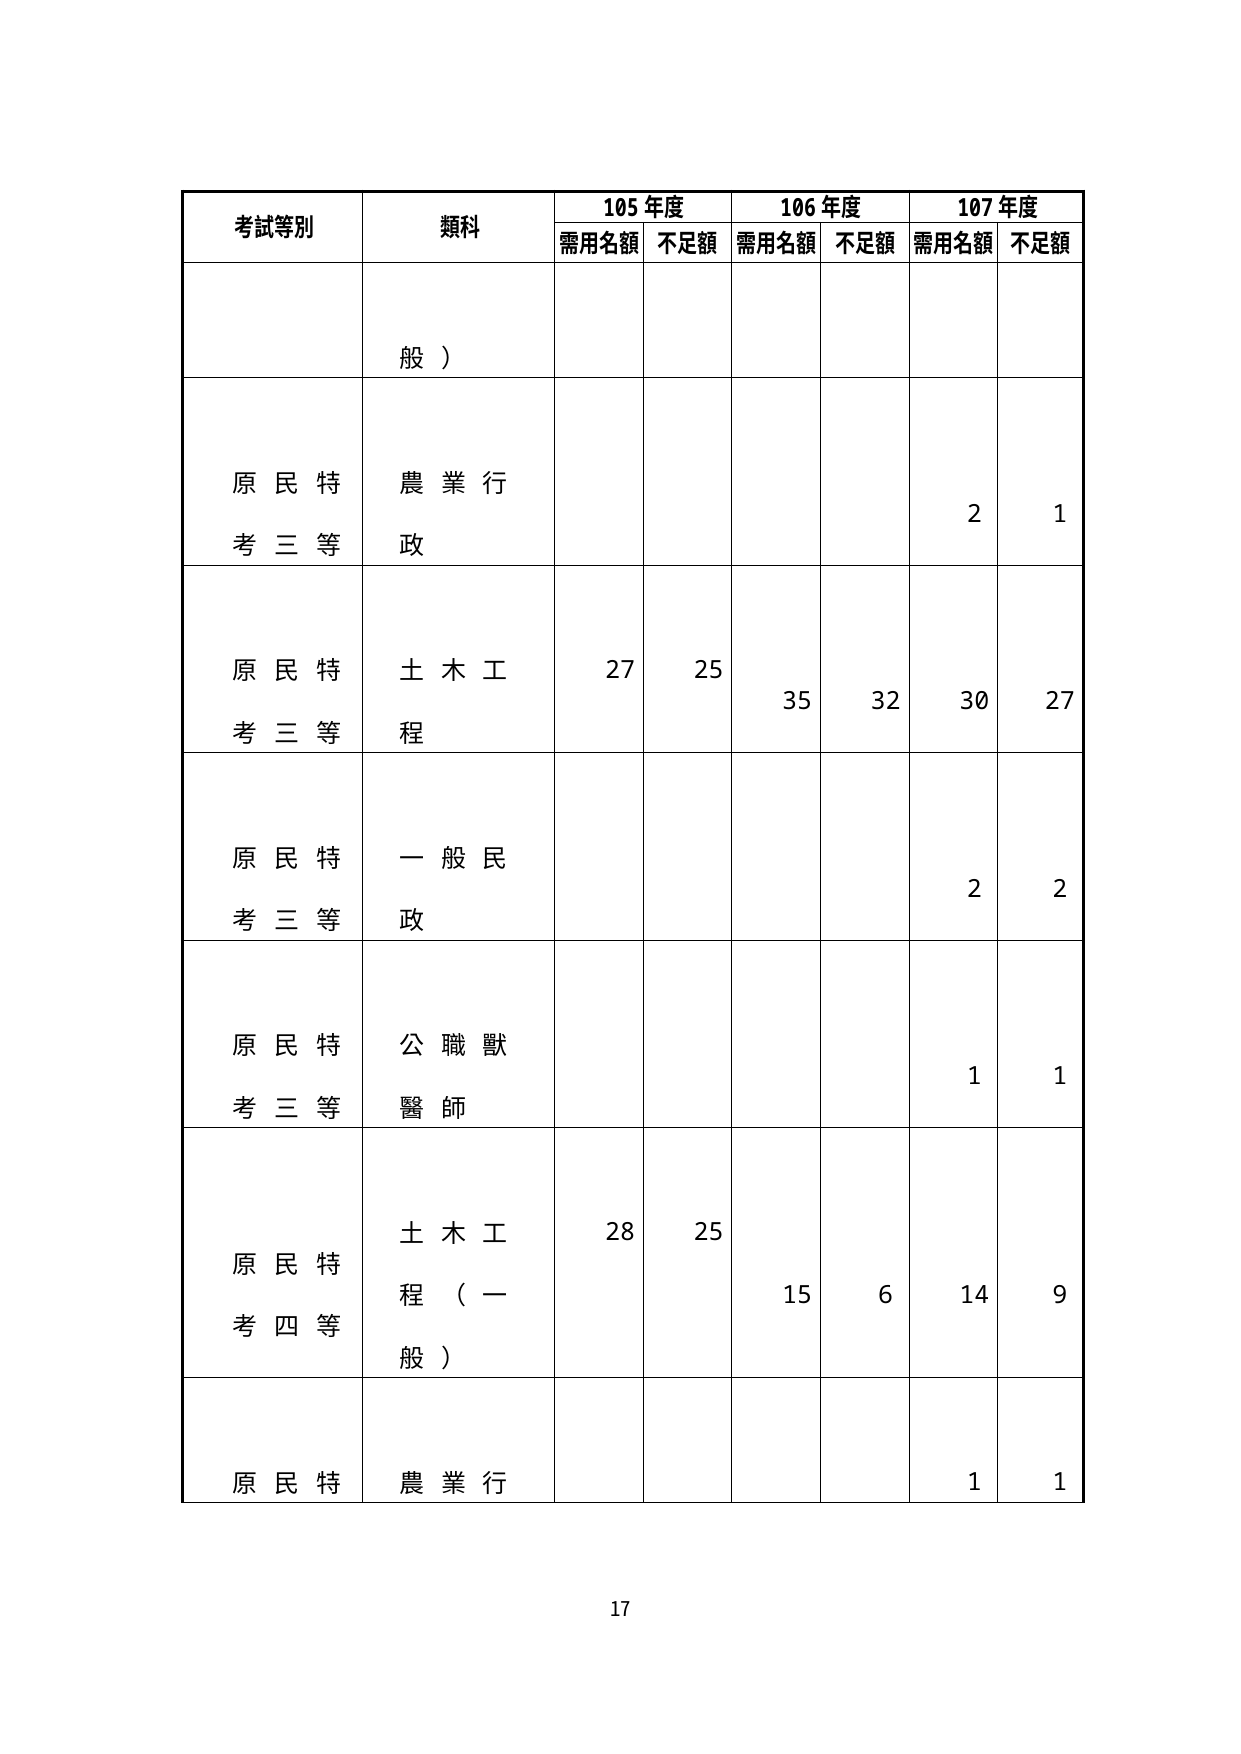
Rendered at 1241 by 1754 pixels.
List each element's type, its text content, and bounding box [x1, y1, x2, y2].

table_cell 農業行 [363, 1378, 554, 1502]
table_cell [644, 1378, 731, 1502]
table_cell 公職獸醫師 [363, 941, 554, 1127]
table_header 類科 [363, 193, 554, 262]
table_cell [732, 941, 820, 1127]
table_cell [732, 263, 820, 377]
table_cell [821, 941, 909, 1127]
table_cell 不足額 [644, 223, 731, 262]
table_cell [910, 263, 997, 377]
table_cell 30 [910, 566, 997, 752]
table_cell [644, 263, 731, 377]
table_header 105年度 [555, 193, 731, 222]
table_cell [821, 263, 909, 377]
table_cell 9 [998, 1128, 1082, 1377]
table_cell 25 [644, 566, 731, 752]
table_cell 不足額 [998, 223, 1082, 262]
table_cell 35 [732, 566, 820, 752]
table_cell 2 [998, 753, 1082, 939]
table_cell 一般民政 [363, 753, 554, 939]
table_cell [555, 378, 643, 564]
table_cell 32 [821, 566, 909, 752]
table_cell 1 [998, 378, 1082, 564]
table_cell 需用名額 [910, 223, 997, 262]
table_cell 27 [555, 566, 643, 752]
table_cell 原民特 [184, 1378, 362, 1502]
table_cell [732, 378, 820, 564]
table_cell [644, 378, 731, 564]
table_cell 15 [732, 1128, 820, 1377]
table_cell 27 [998, 566, 1082, 752]
table_cell 25 [644, 1128, 731, 1377]
table_cell 1 [998, 1378, 1082, 1502]
table_cell [184, 263, 362, 377]
table_cell 2 [910, 378, 997, 564]
table_cell 土木工程（一般） [363, 1128, 554, 1377]
table_cell 原民特考三等 [184, 941, 362, 1127]
table_cell [644, 753, 731, 939]
table_header 106年度 [732, 193, 909, 222]
table_cell [998, 263, 1082, 377]
table_header 107年度 [910, 193, 1082, 222]
table_cell 土木工程 [363, 566, 554, 752]
table_cell [732, 1378, 820, 1502]
table_cell 1 [910, 1378, 997, 1502]
table_cell 原民特考三等 [184, 566, 362, 752]
table_header 考試等別 [184, 193, 362, 262]
table_cell 農業行政 [363, 378, 554, 564]
table_cell 14 [910, 1128, 997, 1377]
table_cell [555, 1378, 643, 1502]
table_cell [555, 941, 643, 1127]
table_cell 1 [998, 941, 1082, 1127]
table_cell [821, 378, 909, 564]
table_cell 原民特考三等 [184, 378, 362, 564]
table_cell 般） [363, 263, 554, 377]
table_cell 原民特考三等 [184, 753, 362, 939]
table_cell [644, 941, 731, 1127]
table_cell 需用名額 [732, 223, 820, 262]
table_cell [555, 263, 643, 377]
table_cell [732, 753, 820, 939]
table_cell [555, 753, 643, 939]
table_cell 6 [821, 1128, 909, 1377]
table_cell 2 [910, 753, 997, 939]
table_cell 不足額 [821, 223, 909, 262]
table_cell [821, 753, 909, 939]
table_cell [821, 1378, 909, 1502]
table_cell 原民特考四等 [184, 1128, 362, 1377]
table_cell 1 [910, 941, 997, 1127]
table_cell 需用名額 [555, 223, 643, 262]
table_cell 28 [555, 1128, 643, 1377]
